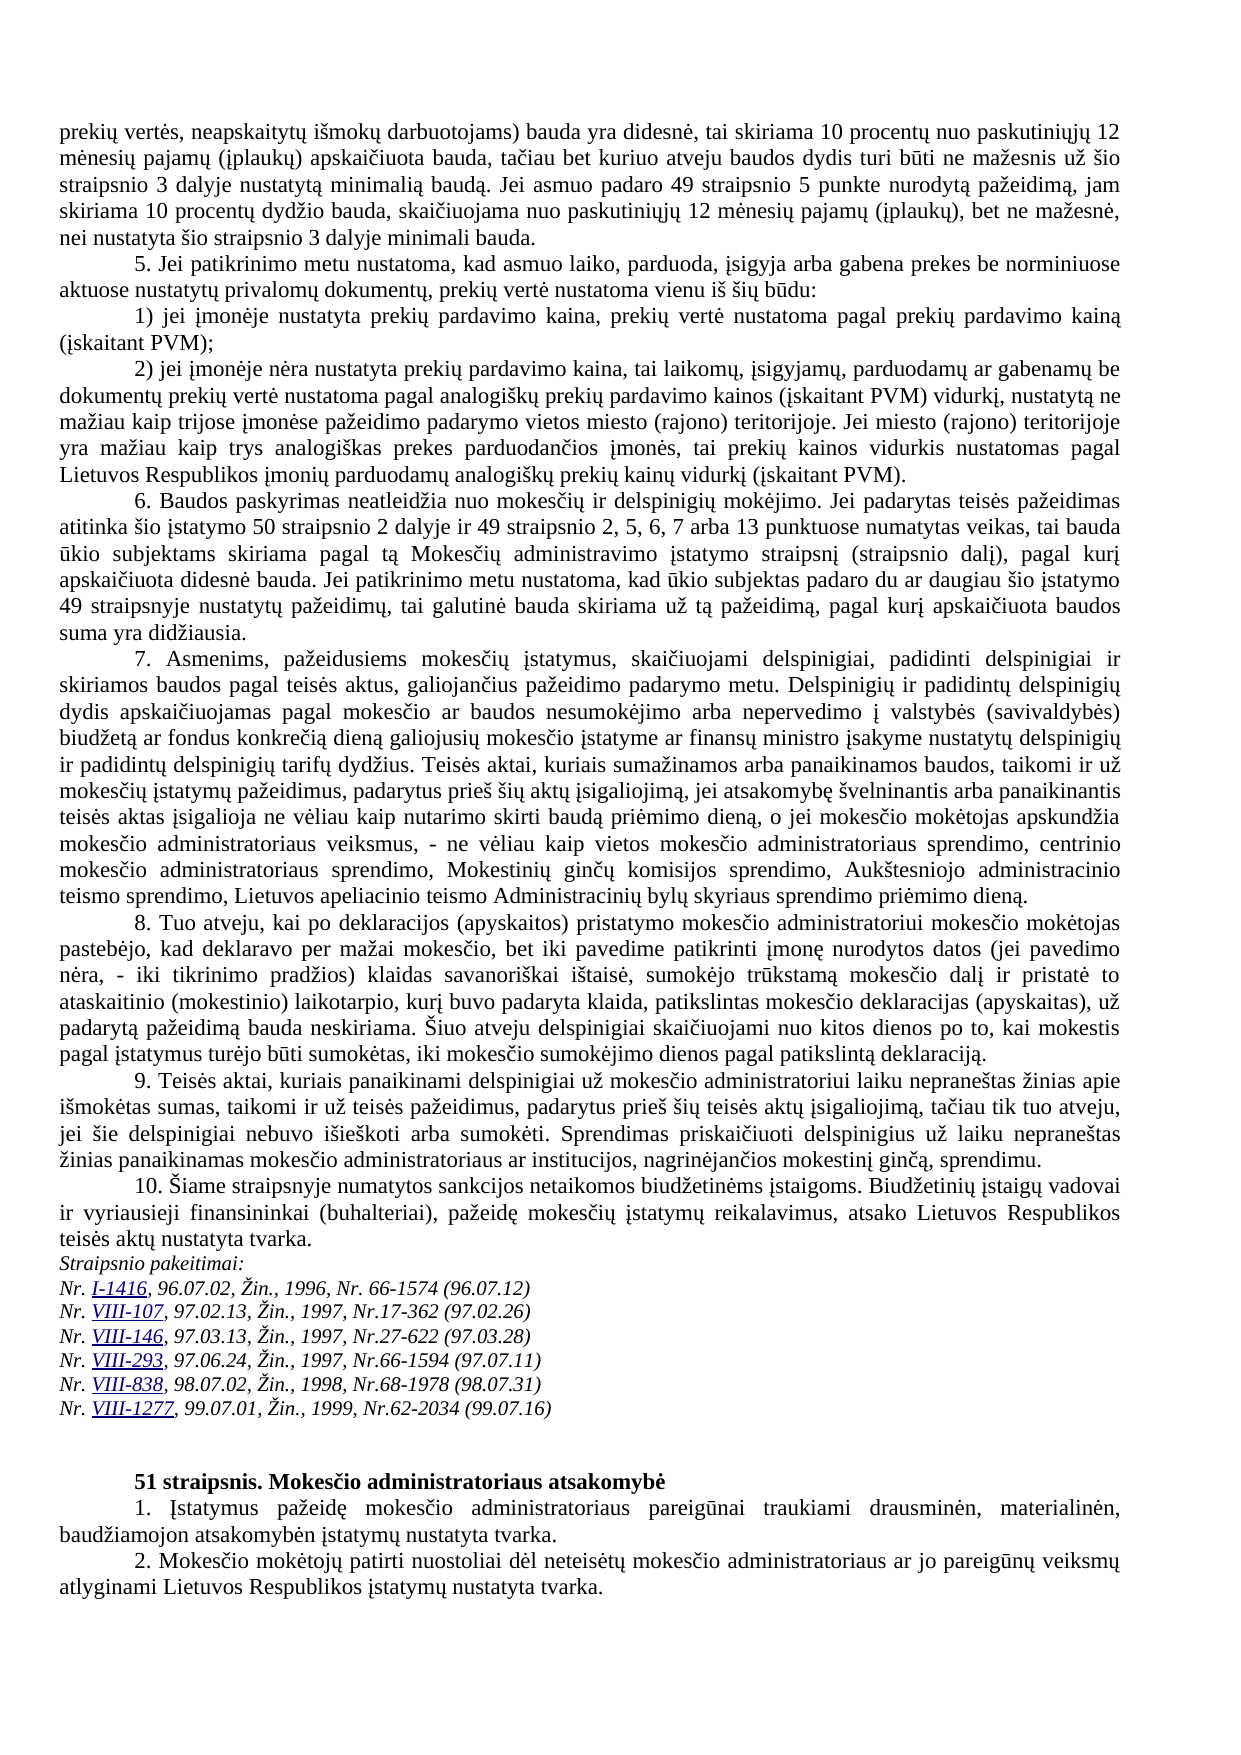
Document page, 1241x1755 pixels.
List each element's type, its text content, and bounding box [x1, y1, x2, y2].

text Nr. VIII-1277, 99.07.01, Žin., 1999, Nr.62-2034 (99.07.16) [59, 1396, 1122, 1420]
text 2) jei įmonėje nėra nustatyta prekių pardavimo kaina, tai laikomų, įsigyjamų, parduodamų ar gabenamų be dokumentų prekių vertė nustatoma pagal analogiškų prekių pardavimo kainos (įskaitant PVM) vidurkį, nustatytą ne mažiau kaip trijose įmonėse pažeidimo padarymo vietos miesto (rajono) teritorijoje. Jei miesto (rajono) teritorijoje yra mažiau kaip trys analogiškas prekes parduodančios įmonės, tai prekių kainos vidurkis nustatomas pagal Lietuvos Respublikos įmonių parduodamų analogiškų prekių kainų vidurkį (įskaitant PVM). [59, 355, 1122, 487]
text 5. Jei patikrinimo metu nustatoma, kad asmuo laiko, parduoda, įsigyja arba gabena prekes be norminiuose aktuose nustatytų privalomų dokumentų, prekių vertė nustatoma vienu iš šių būdu: [59, 250, 1122, 303]
text 51 straipsnis. Mokesčio administratoriaus atsakomybė [59, 1468, 1122, 1494]
text Nr. I-1416, 96.07.02, Žin., 1996, Nr. 66-1574 (96.07.12) [59, 1275, 1122, 1299]
text 8. Tuo atveju, kai po deklaracijos (apyskaitos) pristatymo mokesčio administratoriui mokesčio mokėtojas pastebėjo, kad deklaravo per mažai mokesčio, bet iki pavedime patikrinti įmonę nurodytos datos (jei pavedimo nėra, - iki tikrinimo pradžios) klaidas savanoriškai ištaisė, sumokėjo trūkstamą mokesčio dalį ir pristatė to ataskaitinio (mokestinio) laikotarpio, kurį buvo padaryta klaida, patikslintas mokesčio deklaracijas (apyskaitas), už padarytą pažeidimą bauda neskiriama. Šiuo atveju delspinigiai skaičiuojami nuo kitos dienos po to, kai mokestis pagal įstatymus turėjo būti sumokėtas, iki mokesčio sumokėjimo dienos pagal patikslintą deklaraciją. [59, 909, 1122, 1067]
text Nr. VIII-293, 97.06.24, Žin., 1997, Nr.66-1594 (97.07.11) [59, 1348, 1122, 1372]
text Straipsnio pakeitimai: [59, 1251, 1122, 1275]
text 9. Teisės aktai, kuriais panaikinami delspinigiai už mokesčio administratoriui laiku nepraneštas žinias apie išmokėtas sumas, taikomi ir už teisės pažeidimus, padarytus prieš šių teisės aktų įsigaliojimą, tačiau tik tuo atveju, jei šie delspinigiai nebuvo išieškoti arba sumokėti. Sprendimas priskaičiuoti delspinigius už laiku nepraneštas žinias panaikinamas mokesčio administratoriaus ar institucijos, nagrinėjančios mokestinį ginčą, sprendimu. [59, 1067, 1122, 1172]
text Nr. VIII-838, 98.07.02, Žin., 1998, Nr.68-1978 (98.07.31) [59, 1372, 1122, 1396]
text 7. Asmenims, pažeidusiems mokesčių įstatymus, skaičiuojami delspinigiai, padidinti delspinigiai ir skiriamos baudos pagal teisės aktus, galiojančius pažeidimo padarymo metu. Delspinigių ir padidintų delspinigių dydis apskaičiuojamas pagal mokesčio ar baudos nesumokėjimo arba nepervedimo į valstybės (savivaldybės) biudžetą ar fondus konkrečią dieną galiojusių mokesčio įstatyme ar finansų ministro įsakyme nustatytų delspinigių ir padidintų delspinigių tarifų dydžius. Teisės aktai, kuriais sumažinamos arba panaikinamos baudos, taikomi ir už mokesčių įstatymų pažeidimus, padarytus prieš šių aktų įsigaliojimą, jei atsakomybę švelninantis arba panaikinantis teisės aktas įsigalioja ne vėliau kaip nutarimo skirti baudą priėmimo dieną, o jei mokesčio mokėtojas apskundžia mokesčio administratoriaus veiksmus, - ne vėliau kaip vietos mokesčio administratoriaus sprendimo, centrinio mokesčio administratoriaus sprendimo, Mokestinių ginčų komisijos sprendimo, Aukštesniojo administracinio teismo sprendimo, Lietuvos apeliacinio teismo Administracinių bylų skyriaus sprendimo priėmimo dieną. [59, 645, 1122, 909]
text 2. Mokesčio mokėtojų patirti nuostoliai dėl neteisėtų mokesčio administratoriaus ar jo pareigūnų veiksmų atlyginami Lietuvos Respublikos įstatymų nustatyta tvarka. [59, 1547, 1122, 1600]
text 1) jei įmonėje nustatyta prekių pardavimo kaina, prekių vertė nustatoma pagal prekių pardavimo kainą (įskaitant PVM); [59, 303, 1122, 355]
text 6. Baudos paskyrimas neatleidžia nuo mokesčių ir delspinigių mokėjimo. Jei padarytas teisės pažeidimas atitinka šio įstatymo 50 straipsnio 2 dalyje ir 49 straipsnio 2, 5, 6, 7 arba 13 punktuose numatytas veikas, tai bauda ūkio subjektams skiriama pagal tą Mokesčių administravimo įstatymo straipsnį (straipsnio dalį), pagal kurį apskaičiuota didesnė bauda. Jei patikrinimo metu nustatoma, kad ūkio subjektas padaro du ar daugiau šio įstatymo 49 straipsnyje nustatytų pažeidimų, tai galutinė bauda skiriama už tą pažeidimą, pagal kurį apskaičiuota baudos suma yra didžiausia. [59, 487, 1122, 645]
text Nr. VIII-107, 97.02.13, Žin., 1997, Nr.17-362 (97.02.26) [59, 1299, 1122, 1323]
text 1. Įstatymus pažeidę mokesčio administratoriaus pareigūnai traukiami drausminėn, materialinėn, baudžiamojon atsakomybėn įstatymų nustatyta tvarka. [59, 1494, 1122, 1547]
text prekių vertės, neapskaitytų išmokų darbuotojams) bauda yra didesnė, tai skiriama 10 procentų nuo paskutiniųjų 12 mėnesių pajamų (įplaukų) apskaičiuota bauda, tačiau bet kuriuo atveju baudos dydis turi būti ne mažesnis už šio straipsnio 3 dalyje nustatytą minimalią baudą. Jei asmuo padaro 49 straipsnio 5 punkte nurodytą pažeidimą, jam skiriama 10 procentų dydžio bauda, skaičiuojama nuo paskutiniųjų 12 mėnesių pajamų (įplaukų), bet ne mažesnė, nei nustatyta šio straipsnio 3 dalyje minimali bauda. [59, 118, 1122, 250]
text Nr. VIII-146, 97.03.13, Žin., 1997, Nr.27-622 (97.03.28) [59, 1323, 1122, 1348]
text 10. Šiame straipsnyje numatytos sankcijos netaikomos biudžetinėms įstaigoms. Biudžetinių įstaigų vadovai ir vyriausieji finansininkai (buhalteriai), pažeidę mokesčių įstatymų reikalavimus, atsako Lietuvos Respublikos teisės aktų nustatyta tvarka. [59, 1172, 1122, 1251]
